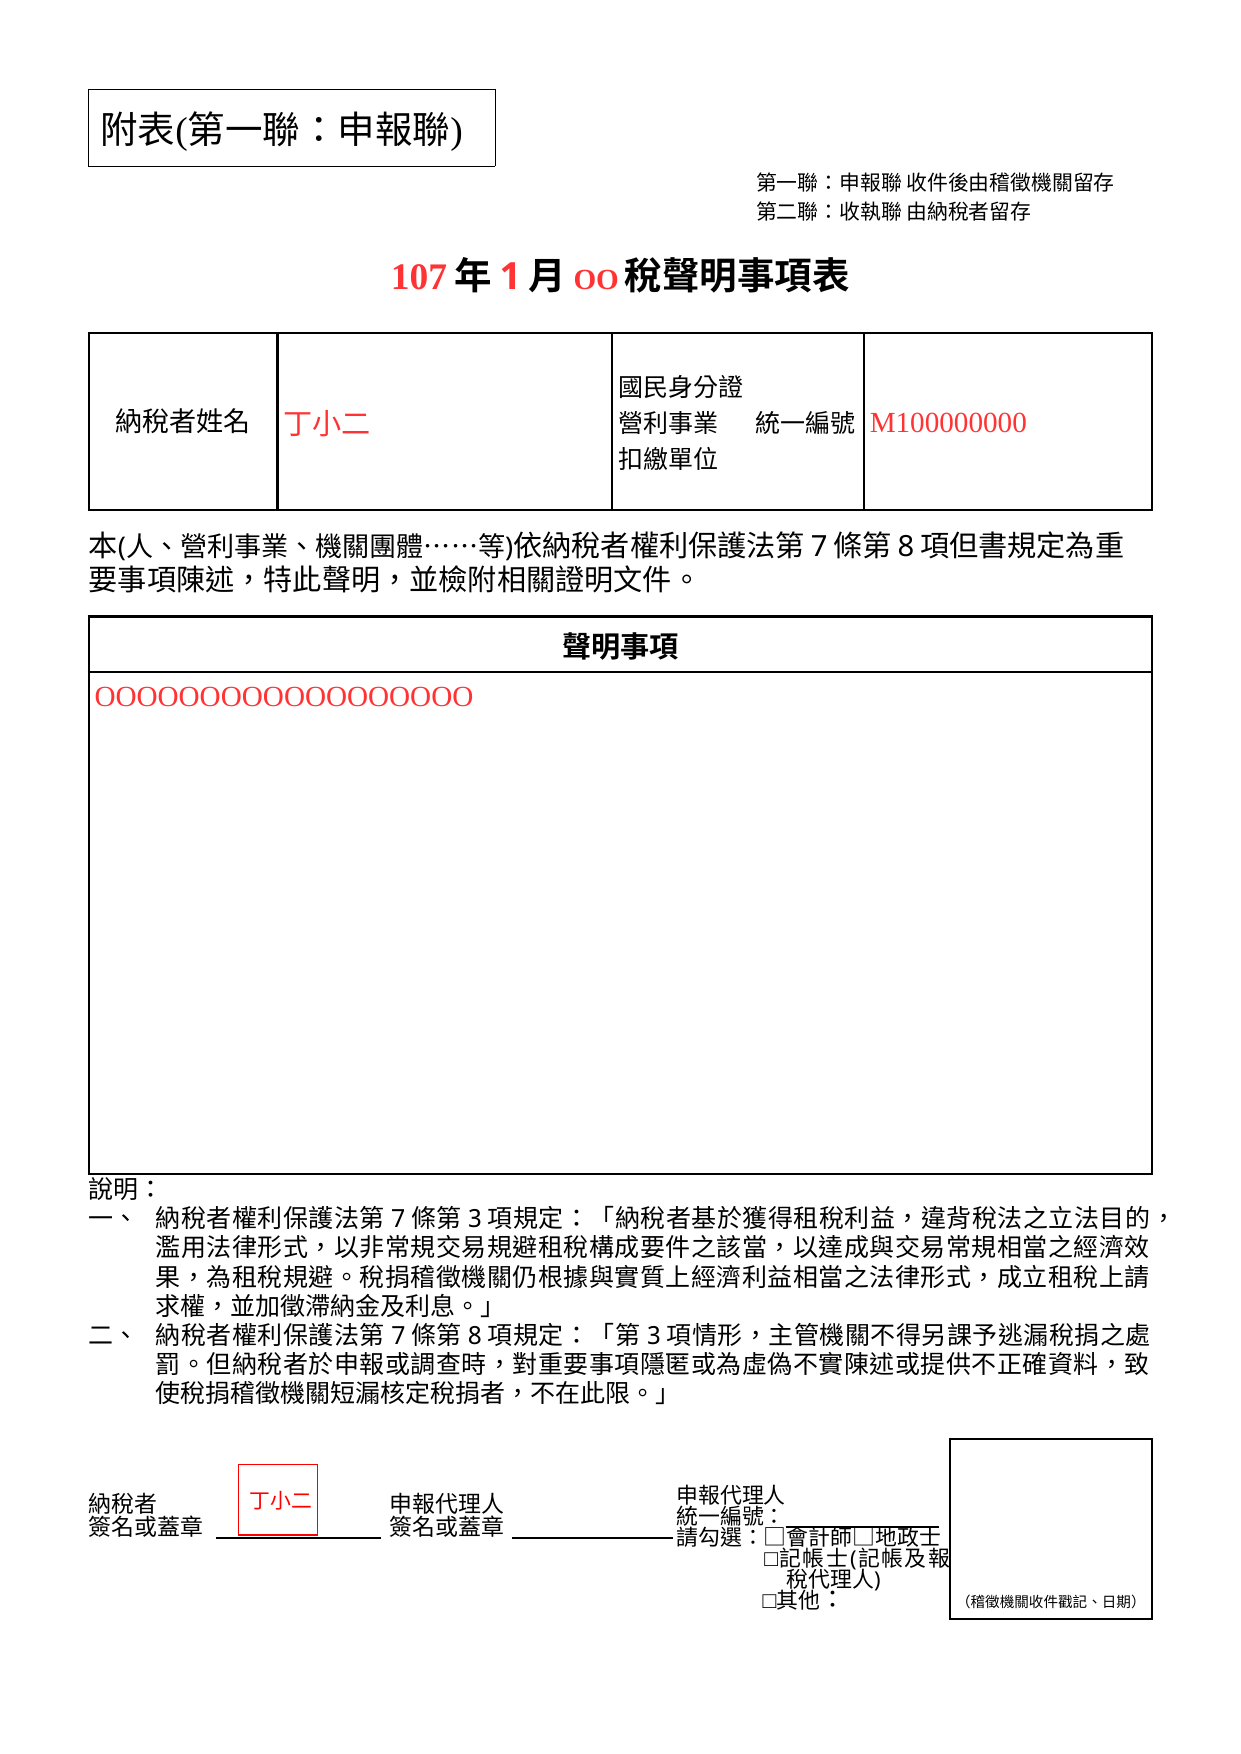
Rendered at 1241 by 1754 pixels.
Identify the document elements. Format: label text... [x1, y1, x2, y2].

table_header 納稅者姓名 [90, 334, 276, 509]
table_header 附表(第一聯：申報聯) [89, 90, 495, 166]
table_header 申報代理人 統一編號： 請勾選：□會計師□地政士 □記帳士(記帳及報稅代理人) □其他： [676, 1438, 949, 1618]
table_header 國民身分證 營利事業 統一編號 扣繳單位 [613, 334, 863, 509]
table_header 申報代理人 簽名或蓋章 [389, 1438, 508, 1618]
text 107年1月OO稅聲明事項表 [88, 246, 1152, 300]
text 本(人、營利事業、機關團體……等)依納稅者權利保護法第7條第8項但書規定為重要事項陳述，特此聲明，並檢附相關證明文件。 [88, 530, 1152, 597]
table_header [508, 1438, 676, 1618]
text 說明： [88, 1175, 1152, 1204]
table_header M100000000 [865, 334, 1151, 509]
table_header 納稅者 簽名或蓋章 [89, 1438, 207, 1618]
text 第二聯：收執聯 由納稅者留存 [756, 196, 1152, 225]
table_cell OOOOOOOOOOOOOOOOOO [90, 673, 1151, 1173]
table_header 丁小二 [279, 334, 611, 509]
list 納稅者權利保護法第7條第8項規定：「第3項情形，主管機關不得另課予逃漏稅捐之處罰。但納稅者於申報或調查時，對重要事項隱匿或為虛偽不實陳述或提供不正確資料，致使稅捐稽徵機關短漏核定稅捐者，不在此限。」 [88, 1321, 1152, 1408]
table_header （稽徵機關收件戳記、日期） [951, 1440, 1151, 1618]
table_header 聲明事項 [90, 618, 1151, 671]
list 納稅者權利保護法第7條第3項規定：「納稅者基於獲得租稅利益，違背稅法之立法目的，濫用法律形式，以非常規交易規避租稅構成要件之該當，以達成與交易常規相當之經濟效果，為租稅規避。稅捐稽徵機關仍根據與實質上經濟利益相當之法律形式，成立租稅上請求權，並加徵滯納金及利息。」 [88, 1204, 1152, 1321]
table_header [208, 1438, 389, 1618]
text 第一聯：申報聯 收件後由稽徵機關留存 [756, 166, 1152, 196]
